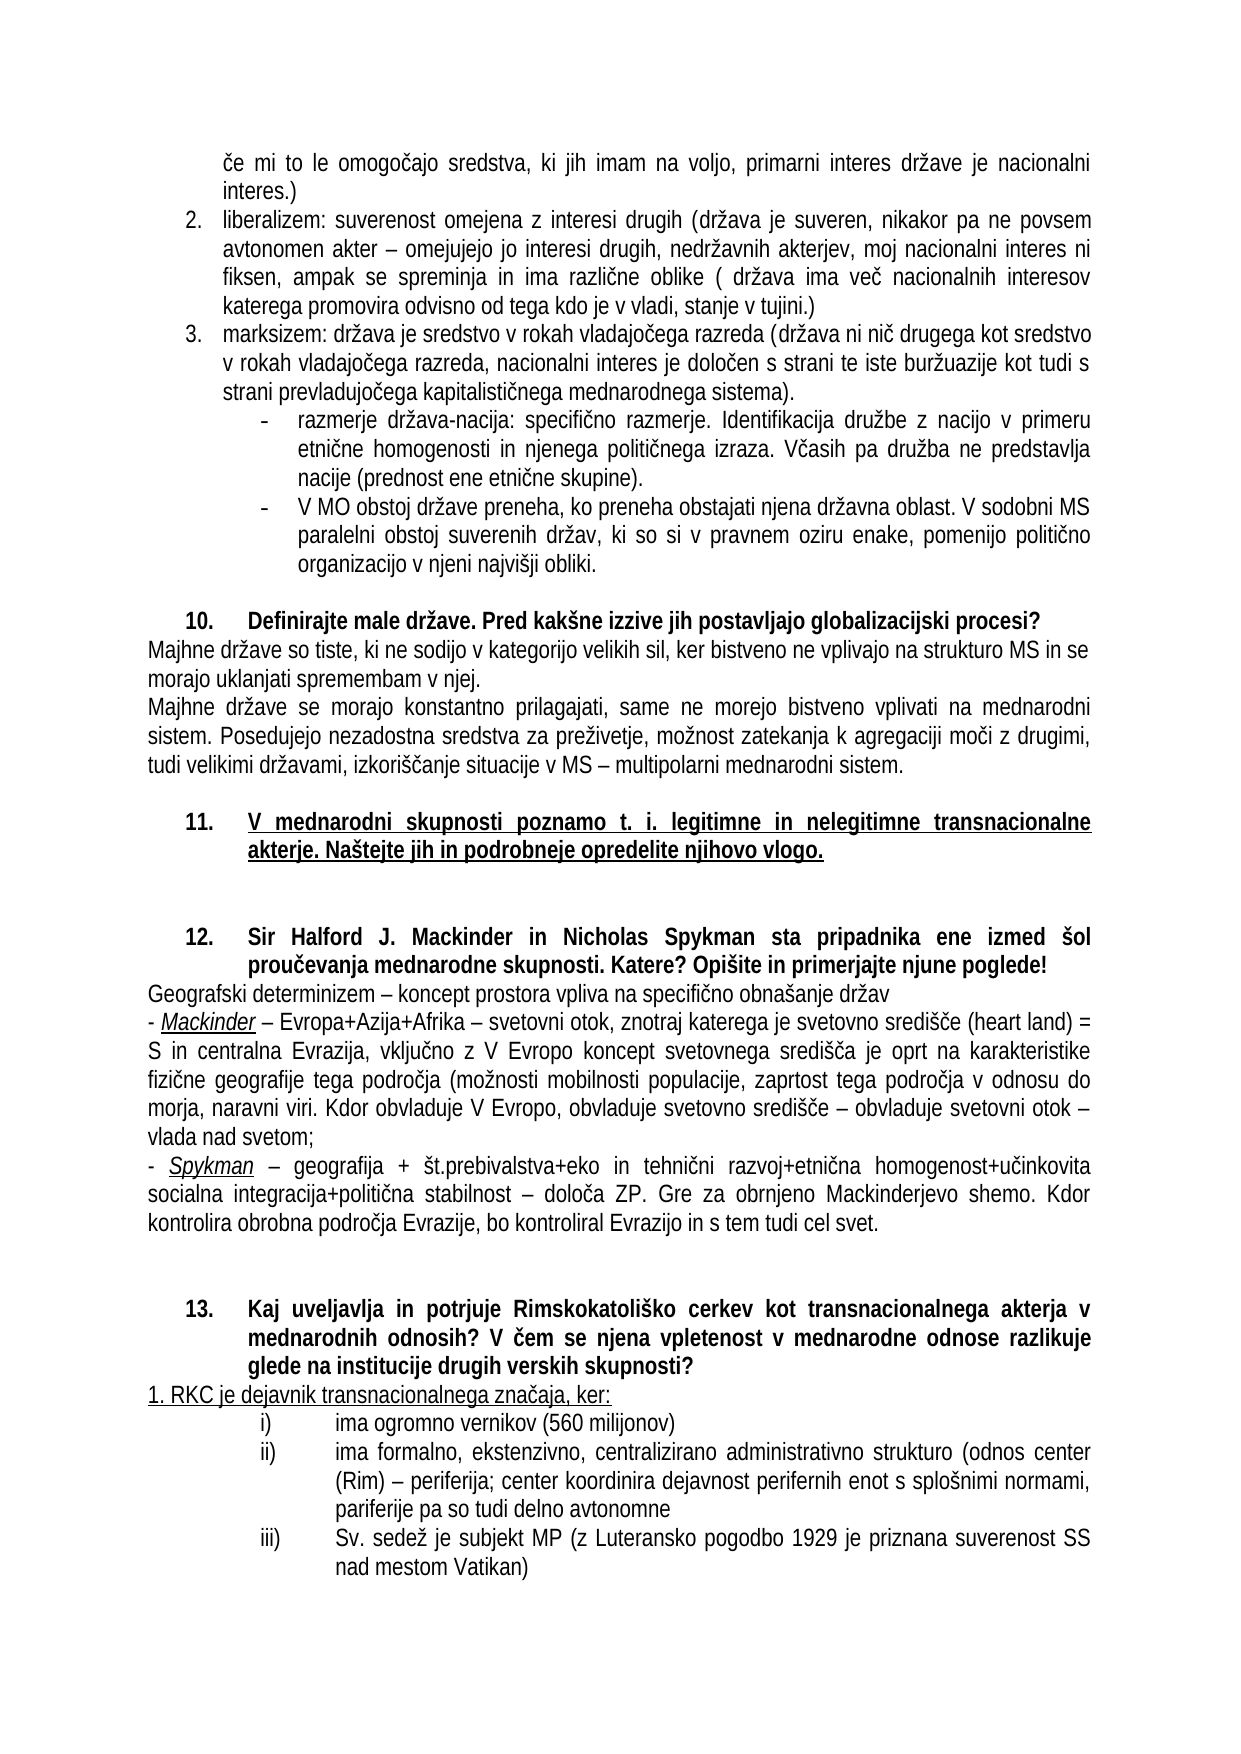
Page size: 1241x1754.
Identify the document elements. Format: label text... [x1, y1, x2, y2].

list Kaj uveljavlja in potrjuje Rimskokatoliško cerkev kot transnacionalnega akterja v mednarodnih odnosih? V čem se njena vpletenost v mednarodne odnose razlikuje glede na institucije drugih verskih skupnosti? [185, 1294, 1093, 1380]
list Definirajte male države. Pred kakšne izzive jih postavljajo globalizacijski procesi? [185, 606, 1093, 635]
text Geografski determinizem – koncept prostora vpliva na specifično obnašanje držav [148, 979, 1093, 1007]
list V mednarodni skupnosti poznamo t. i. legitimne in nelegitimne transnacionalne akterje. Naštejte jih in podrobneje opredelite njihovo vlogo. [185, 807, 1093, 864]
list liberalizem: suverenost omejena z interesi drugih (država je suveren, nikakor pa ne povsem avtonomen akter – omejujejo jo interesi drugih, nedržavnih akterjev, moj nacionalni interes ni fiksen, ampak se spreminja in ima različne oblike ( država ima več nacionalnih interesov katerega promovira odvisno od tega kdo je v vladi, stanje v tujini.) [185, 205, 1093, 319]
list ima formalno, ekstenzivno, centralizirano administrativno strukturo (odnos center (Rim) – periferija; center koordinira dejavnost perifernih enot s splošnimi normami, pariferije pa so tudi delno avtonomne [260, 1437, 1093, 1523]
list marksizem: država je sredstvo v rokah vladajočega razreda (država ni nič drugega kot sredstvo v rokah vladajočega razreda, nacionalni interes je določen s strani te iste buržuazije kot tudi s strani prevladujočega kapitalističnega mednarodnega sistema). [185, 319, 1093, 405]
text - Mackinder – Evropa+Azija+Afrika – svetovni otok, znotraj katerega je svetovno središče (heart land) = S in centralna Evrazija, vključno z V Evropo koncept svetovnega središča je oprt na karakteristike fizične geografije tega področja (možnosti mobilnosti populacije, zaprtost tega področja v odnosu do morja, naravni viri. Kdor obvladuje V Evropo, obvladuje svetovno središče – obvladuje svetovni otok – vlada nad svetom; [148, 1007, 1093, 1151]
list Sir Halford J. Mackinder in Nicholas Spykman sta pripadnika ene izmed šol proučevanja mednarodne skupnosti. Katere? Opišite in primerjajte njune poglede! [185, 921, 1093, 979]
list ima ogromno vernikov (560 milijonov) [260, 1408, 1093, 1437]
text - Spykman – geografija + št.prebivalstva+eko in tehnični razvoj+etnična homogenost+učinkovita socialna integracija+politična stabilnost – določa ZP. Gre za obrnjeno Mackinderjevo shemo. Kdor kontrolira obrobna področja Evrazije, bo kontroliral Evrazijo in s tem tudi cel svet. [148, 1151, 1093, 1237]
text Majhne države so tiste, ki ne sodijo v kategorijo velikih sil, ker bistveno ne vplivajo na strukturo MS in se morajo uklanjati spremembam v njej. [148, 635, 1093, 692]
list razmerje država-nacija: specifično razmerje. Identifikacija družbe z nacijo v primeru etnične homogenosti in njenega političnega izraza. Včasih pa družba ne predstavlja nacije (prednost ene etnične skupine). [260, 405, 1093, 492]
list če mi to le omogočajo sredstva, ki jih imam na voljo, primarni interes države je nacionalni interes.) [185, 148, 1093, 205]
text 1. RKC je dejavnik transnacionalnega značaja, ker: [148, 1380, 1093, 1408]
text Majhne države se morajo konstantno prilagajati, same ne morejo bistveno vplivati na mednarodni sistem. Posedujejo nezadostna sredstva za preživetje, možnost zatekanja k agregaciji moči z drugimi, tudi velikimi državami, izkoriščanje situacije v MS – multipolarni mednarodni sistem. [148, 692, 1093, 778]
list V MO obstoj države preneha, ko preneha obstajati njena državna oblast. V sodobni MS paralelni obstoj suverenih držav, ki so si v pravnem oziru enake, pomenijo politično organizacijo v njeni najvišji obliki. [260, 492, 1093, 578]
list Sv. sedež je subjekt MP (z Luteransko pogodbo 1929 je priznana suverenost SS nad mestom Vatikan) [260, 1523, 1093, 1580]
